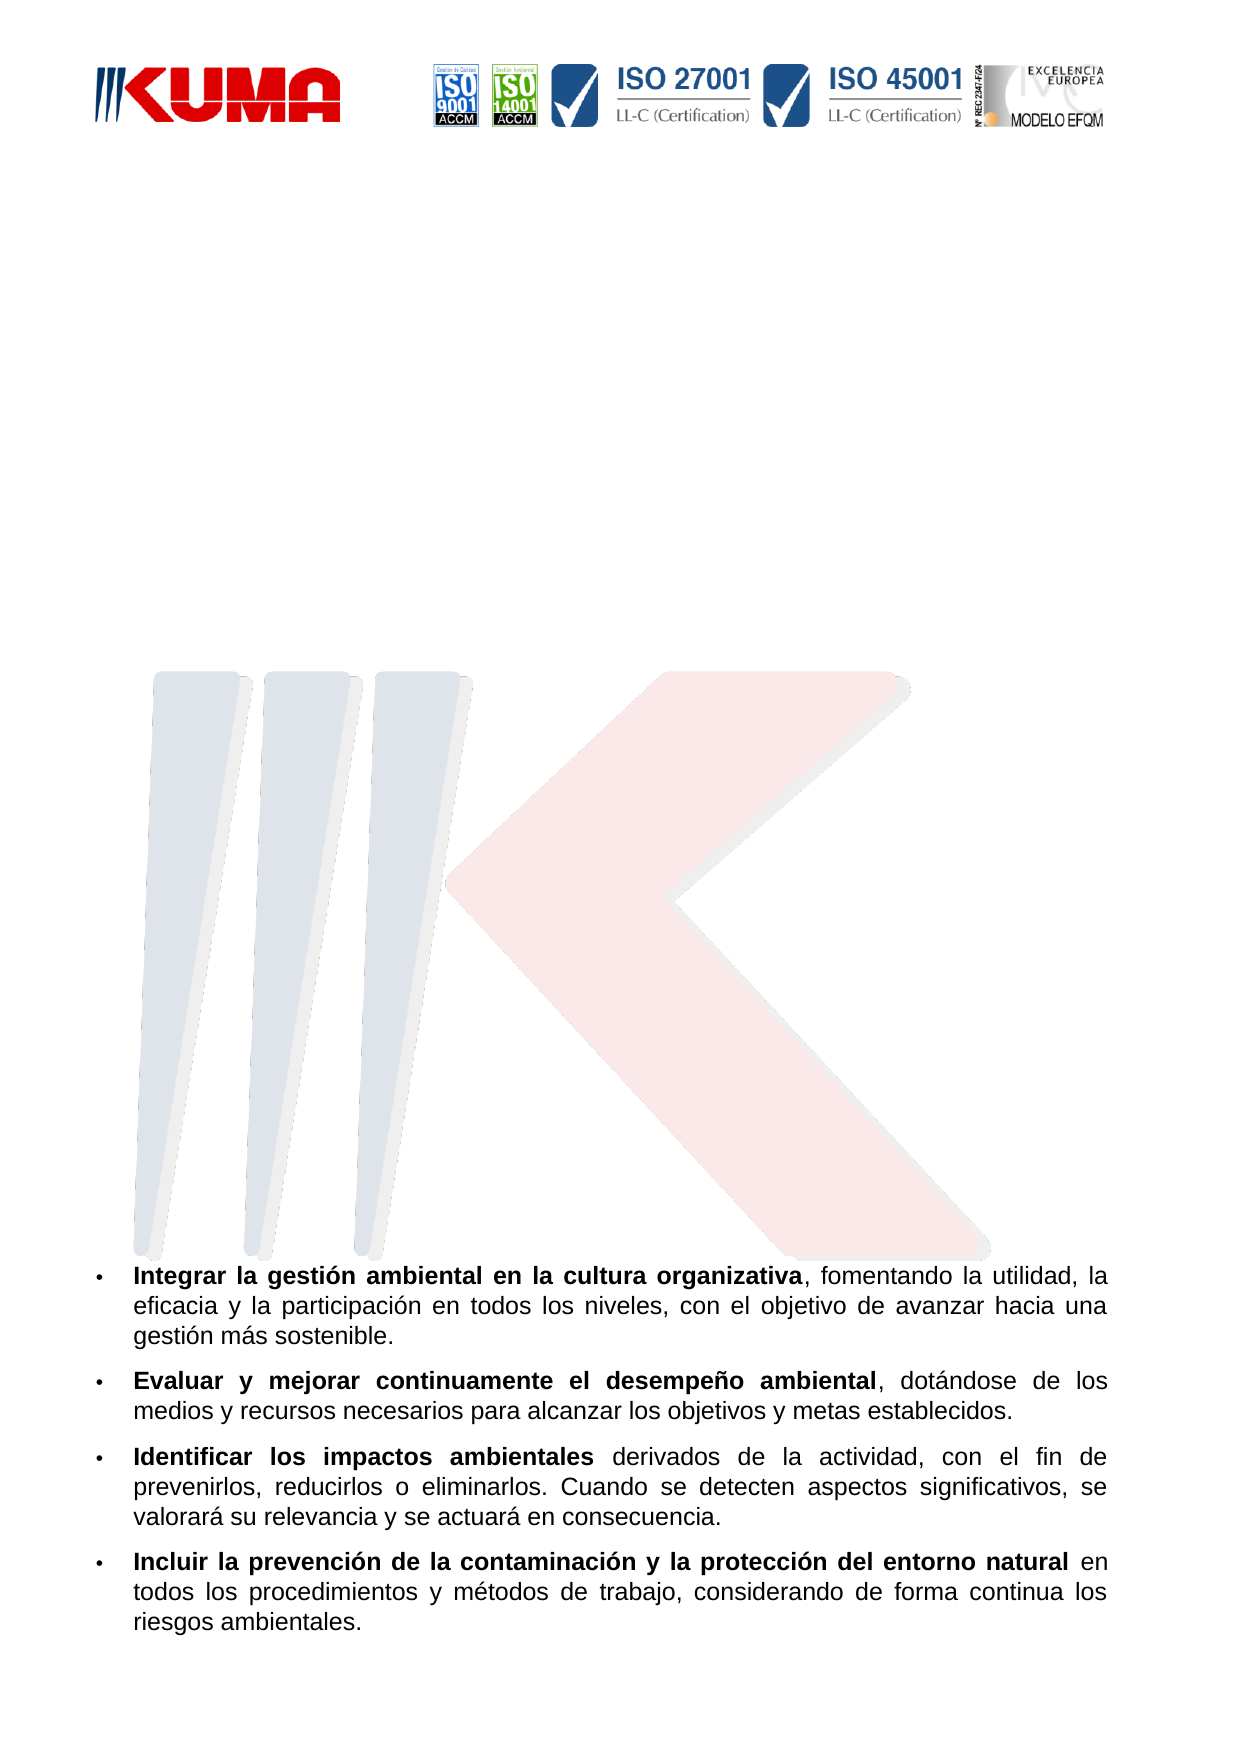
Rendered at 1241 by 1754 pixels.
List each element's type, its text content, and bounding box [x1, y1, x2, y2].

list Integrar la gestión ambiental en la cultura organizativa, fomentando la utilidad, la eficacia y la participación en todos los niveles, con el objetivo de avanzar hacia una gestión más sostenible. [96, 1261, 1108, 1349]
list Identificar los impactos ambientales derivados de la actividad, con el fin de prevenirlos, reducirlos o eliminarlos. Cuando se detecten aspectos significativos, se valorará su relevancia y se actuará en consecuencia. [96, 1442, 1108, 1530]
list Incluir la prevención de la contaminación y la protección del entorno natural en todos los procedimientos y métodos de trabajo, considerando de forma continua los riesgos ambientales. [96, 1547, 1108, 1636]
list Evaluar y mejorar continuamente el desempeño ambiental, dotándose de los medios y recursos necesarios para alcanzar los objetivos y metas establecidos. [96, 1366, 1108, 1425]
